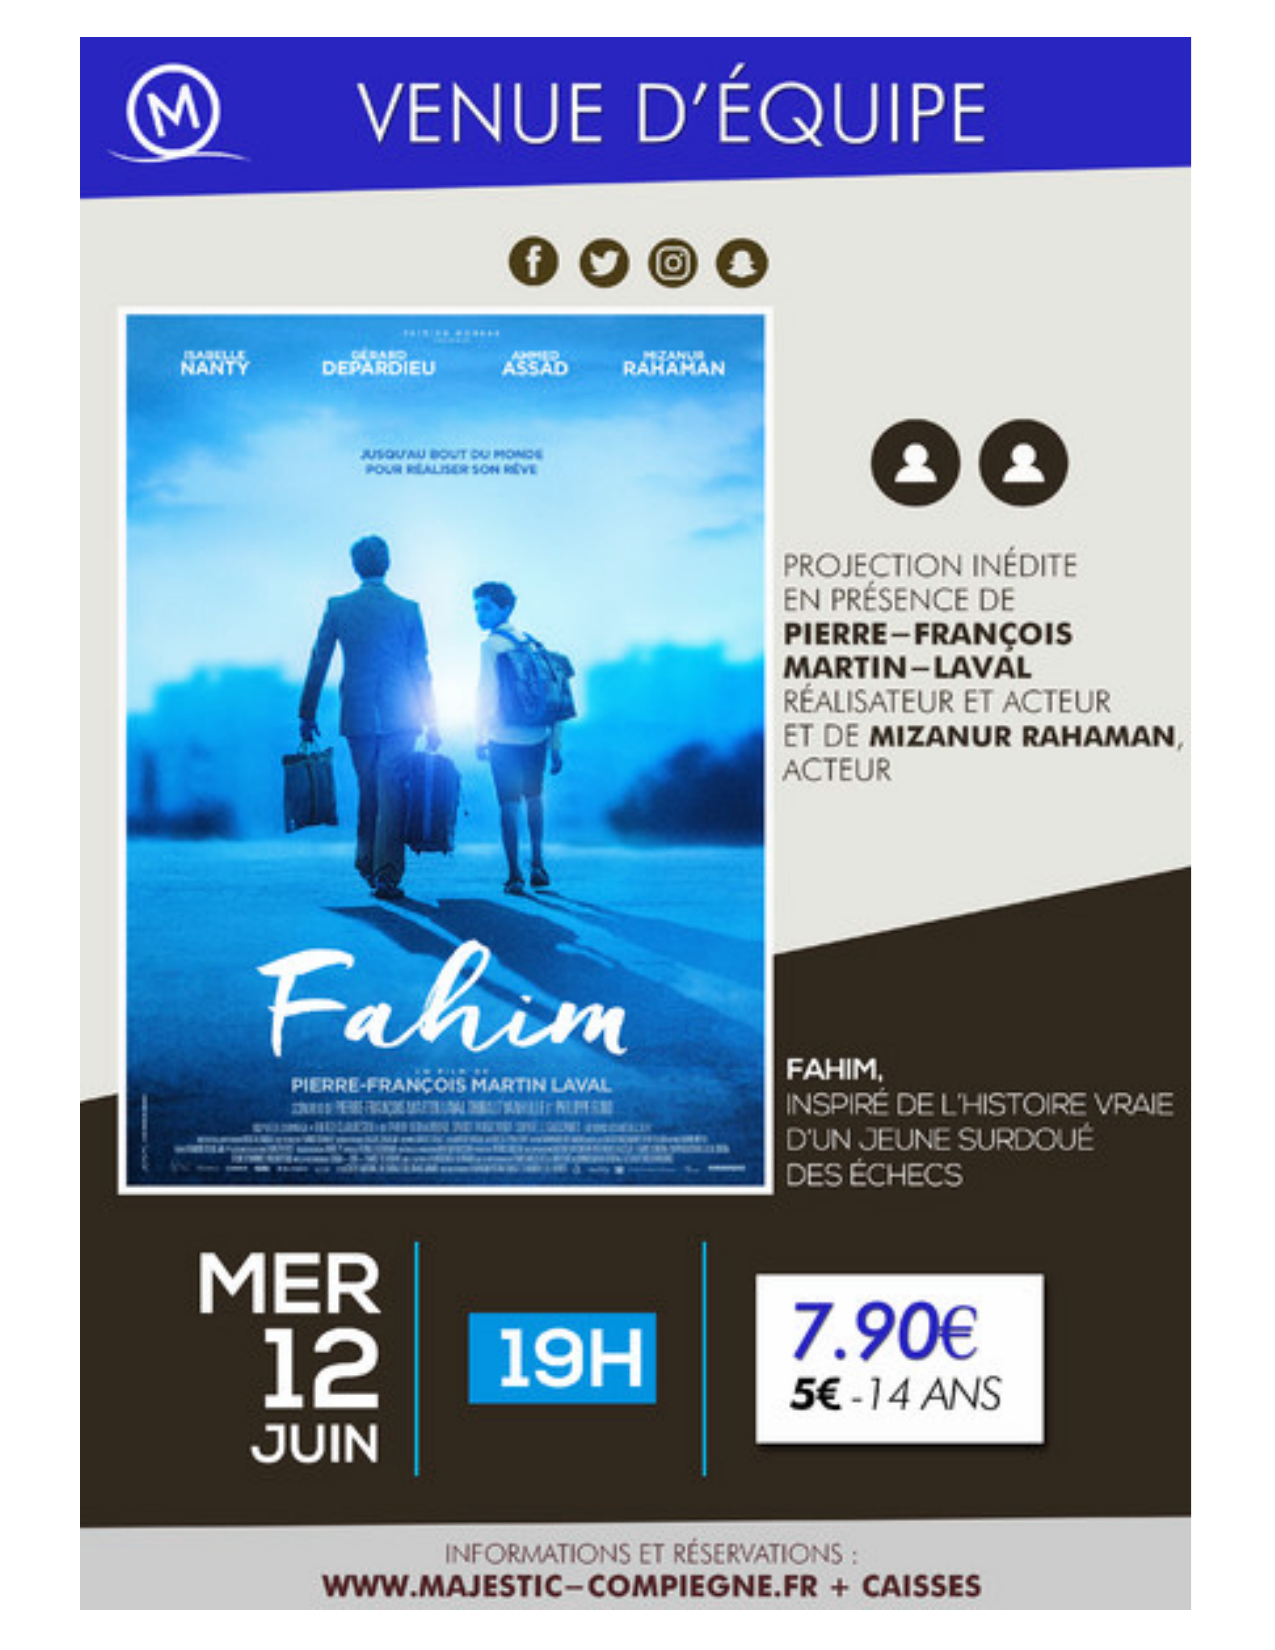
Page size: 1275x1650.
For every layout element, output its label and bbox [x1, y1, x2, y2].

picture [80, 37, 1192, 1610]
